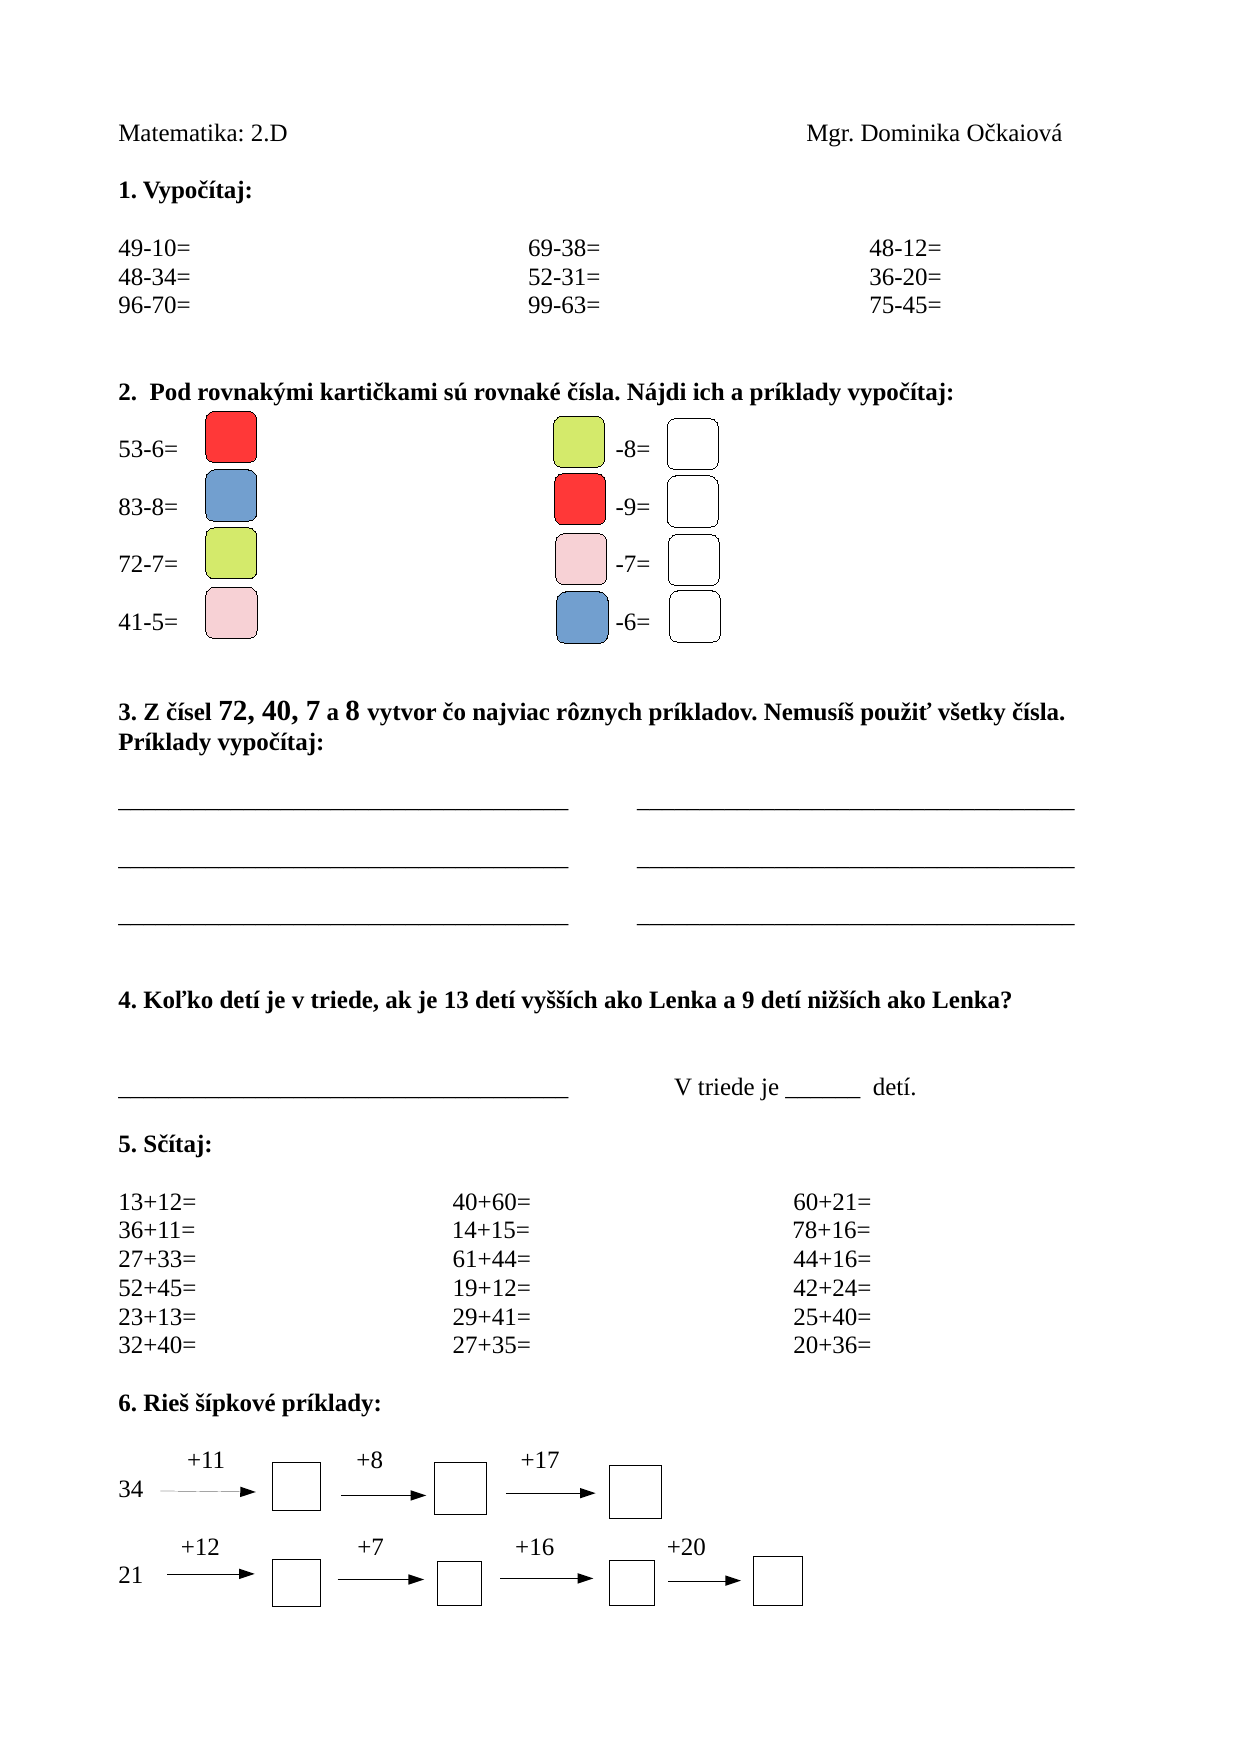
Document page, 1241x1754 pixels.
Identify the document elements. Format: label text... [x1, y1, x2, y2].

text 34 [118, 1474, 272, 1503]
text 53-6= [118, 434, 212, 463]
text [662, 1474, 1122, 1503]
text 27+33= 61+44= 44+16= [118, 1244, 1122, 1273]
text [321, 1560, 609, 1589]
text ____________________________________ ___________________________________ [118, 899, 1122, 928]
text [719, 434, 1122, 463]
text -9= [605, 492, 667, 521]
text 23+13= 29+41= 25+40= [118, 1302, 1122, 1330]
text 1. Vypočítaj: [118, 176, 1122, 204]
text 41-5= [118, 607, 207, 636]
text [655, 1560, 753, 1589]
text 21 [118, 1560, 272, 1589]
text [720, 549, 1122, 578]
text +11 +8 +17 [118, 1445, 1122, 1474]
text [256, 607, 556, 636]
text ____________________________________ ___________________________________ [118, 784, 1122, 813]
text 72-7= [118, 549, 209, 578]
text 6. Rieš šípkové príklady: [118, 1388, 1122, 1417]
text 2. Pod rovnakými kartičkami sú rovnaké čísla. Nájdi ich a príklady vypočítaj: [118, 377, 1122, 406]
text [321, 1474, 434, 1503]
text [254, 549, 555, 578]
text ____________________________________ V triede je ______ detí. [118, 1072, 1122, 1100]
text [803, 1560, 1122, 1589]
text 49-10= 69-38= 48-12= [118, 233, 1122, 262]
text 4. Koľko detí je v triede, ak je 13 detí vyšších ako Lenka a 9 detí nižších ako Lenka? [118, 985, 1122, 1014]
text ____________________________________ ___________________________________ [118, 842, 1122, 870]
text [251, 434, 554, 463]
text 36+11= 14+15= 78+16= [118, 1215, 1122, 1244]
text 96-70= 99-63= 75-45= [118, 291, 1122, 319]
text [721, 607, 1122, 636]
text [718, 492, 1122, 521]
text +12 +7 +16 +20 [118, 1532, 1122, 1560]
text -6= [608, 607, 669, 636]
text -8= [604, 434, 667, 463]
text 5. Sčítaj: [118, 1129, 1122, 1158]
text 32+40= 27+35= 20+36= [118, 1330, 1122, 1359]
text 13+12= 40+60= 60+21= [118, 1187, 1122, 1215]
text 48-34= 52-31= 36-20= [118, 262, 1122, 291]
text [253, 492, 555, 521]
text Matematika: 2.D Mgr. Dominika Očkaiová [118, 118, 1122, 147]
text -7= [607, 549, 668, 578]
text 83-8= [118, 492, 209, 521]
text 3. Z čísel 72, 40, 7 a 8 vytvor čo najviac rôznych príkladov. Nemusíš použiť všetky čísla. Príklady vypočítaj: [118, 693, 1122, 755]
text 52+45= 19+12= 42+24= [118, 1273, 1122, 1302]
text [487, 1474, 609, 1503]
